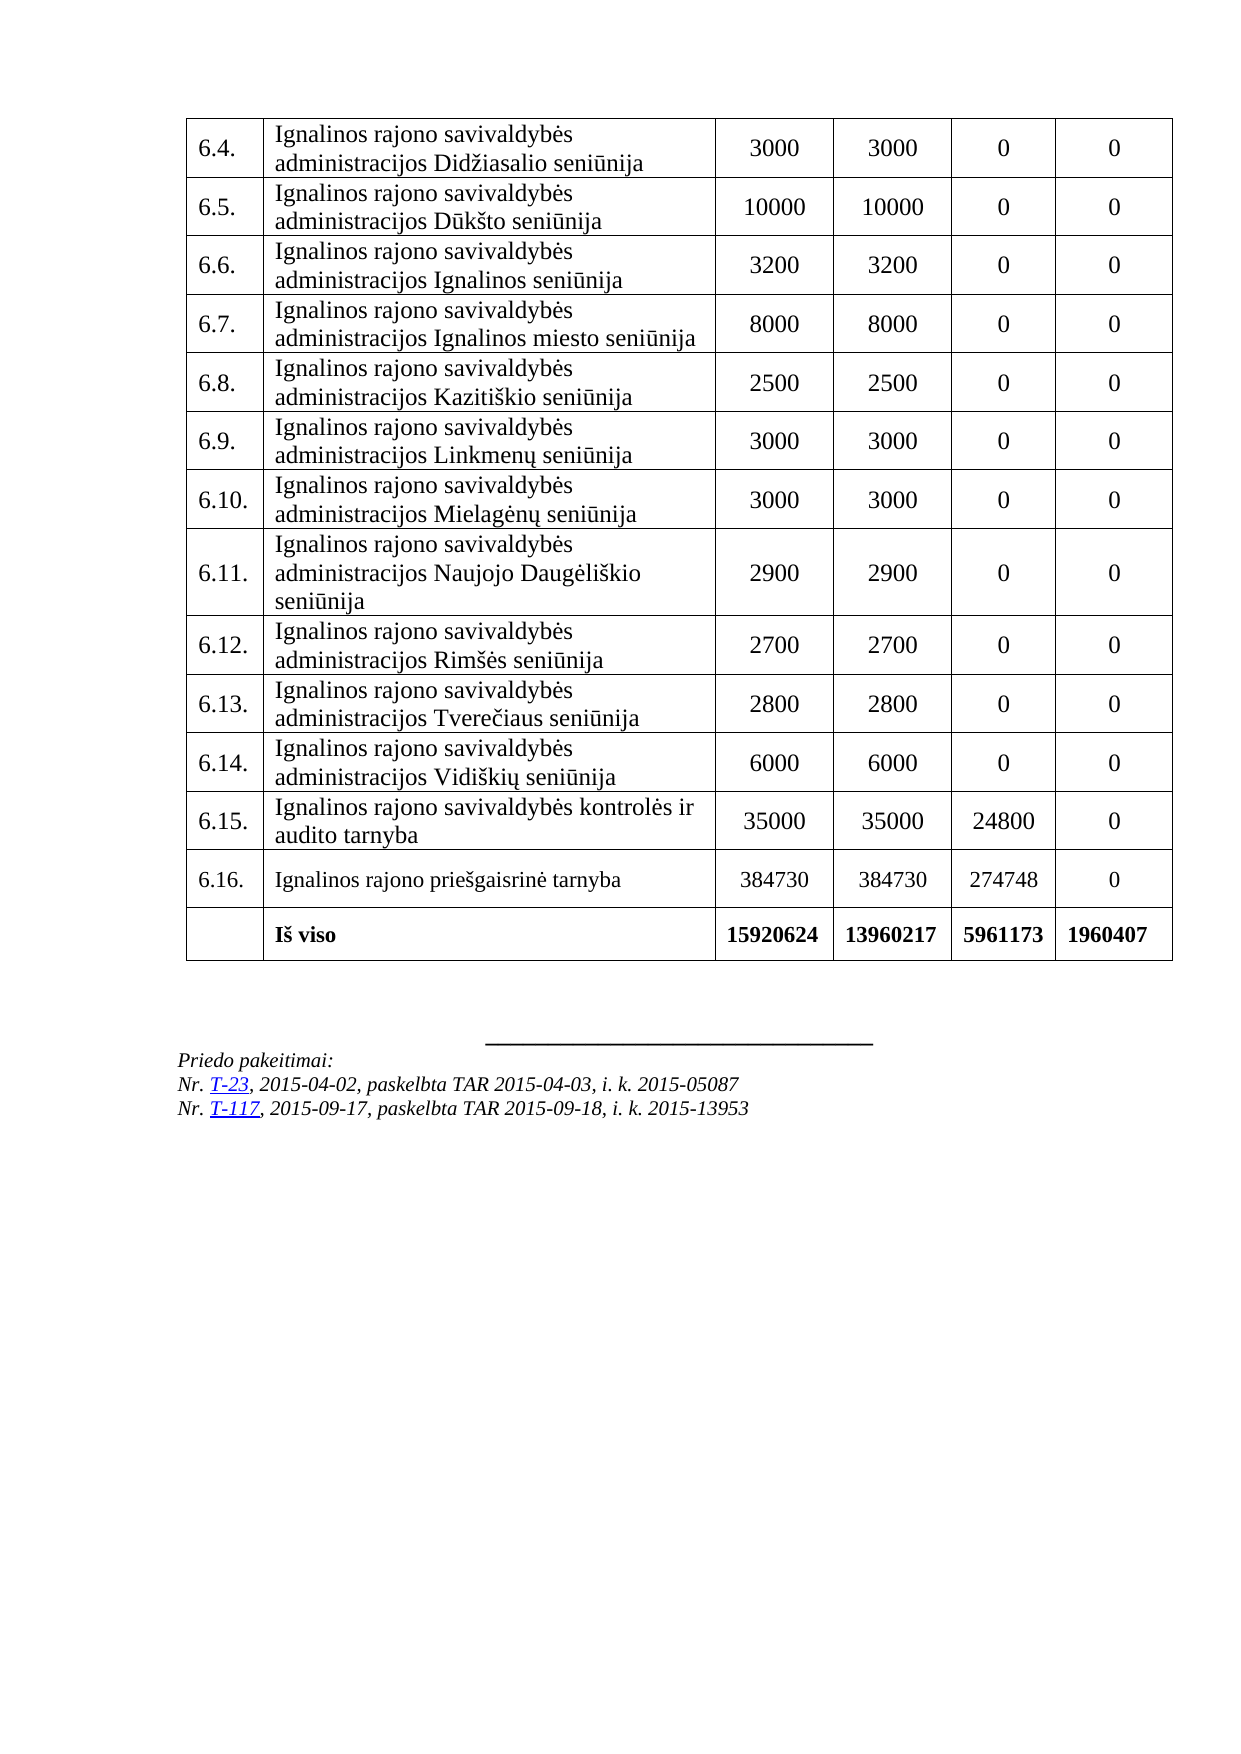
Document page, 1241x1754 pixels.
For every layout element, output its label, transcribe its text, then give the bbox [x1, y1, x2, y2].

table_cell Ignalinos rajono savivaldybės administracijos Mielagėnų seniūnija [264, 470, 715, 528]
table_cell [1173, 235, 1178, 294]
table_cell 6.4. [187, 119, 263, 177]
table_cell 6.13. [187, 675, 263, 732]
table_cell 2700 [834, 616, 951, 674]
table_cell 0 [952, 178, 1055, 235]
table_cell 6.8. [187, 353, 263, 411]
table_cell [1173, 118, 1178, 177]
table_cell 2700 [716, 616, 833, 674]
table_cell 6.10. [187, 470, 263, 528]
table_cell 0 [1056, 616, 1172, 674]
table_cell 0 [1056, 792, 1172, 849]
table_cell 0 [952, 412, 1055, 469]
table_cell Ignalinos rajono savivaldybės administracijos Linkmenų seniūnija [264, 412, 715, 469]
table_cell 35000 [716, 792, 833, 849]
table_cell Iš viso [264, 908, 715, 960]
table_cell 6.7. [187, 295, 263, 352]
table_cell 6.6. [187, 236, 263, 294]
table_cell 0 [1056, 119, 1172, 177]
table_cell 0 [952, 470, 1055, 528]
table_cell 0 [1056, 850, 1172, 907]
table_cell 274748 [952, 850, 1055, 907]
table_cell [1173, 294, 1178, 352]
table_cell 35000 [834, 792, 951, 849]
table_cell 0 [1056, 236, 1172, 294]
table_cell [1173, 177, 1178, 235]
table_cell 0 [952, 295, 1055, 352]
table_cell 24800 [952, 792, 1055, 849]
table_cell 6.14. [187, 733, 263, 791]
table_cell 2500 [716, 353, 833, 411]
table_cell 2900 [716, 529, 833, 615]
table_cell 384730 [834, 850, 951, 907]
table_cell [1173, 791, 1178, 849]
table_cell Ignalinos rajono savivaldybės administracijos Rimšės seniūnija [264, 616, 715, 674]
table_cell 0 [952, 733, 1055, 791]
table_cell 0 [1056, 353, 1172, 411]
table_cell 3000 [716, 119, 833, 177]
table_cell 0 [952, 353, 1055, 411]
table_cell [1173, 528, 1178, 615]
table_cell 0 [952, 675, 1055, 732]
table_cell [1173, 615, 1178, 674]
table_cell 2900 [834, 529, 951, 615]
text Nr. T-23, 2015-04-02, paskelbta TAR 2015-04-03, i. k. 2015-05087 [177, 1072, 1181, 1096]
table_cell 6.12. [187, 616, 263, 674]
table_cell Ignalinos rajono savivaldybės administracijos Ignalinos seniūnija [264, 236, 715, 294]
table_cell 0 [1056, 295, 1172, 352]
text Priedo pakeitimai: [177, 1048, 1181, 1072]
table_cell 2800 [716, 675, 833, 732]
text _______________________________ [177, 1019, 1181, 1048]
table_cell 6000 [834, 733, 951, 791]
table_cell Ignalinos rajono savivaldybės administracijos Didžiasalio seniūnija [264, 119, 715, 177]
table_cell [1173, 411, 1178, 469]
table_cell 6.15. [187, 792, 263, 849]
table_cell 3000 [834, 470, 951, 528]
table_cell 2800 [834, 675, 951, 732]
table_cell 6.9. [187, 412, 263, 469]
table_cell [1173, 469, 1178, 528]
table_cell 2500 [834, 353, 951, 411]
table_cell 3000 [834, 119, 951, 177]
table_cell 0 [1056, 529, 1172, 615]
table_cell [1173, 907, 1178, 960]
table_cell 6.16. [187, 850, 263, 907]
table_cell 384730 [716, 850, 833, 907]
table_cell 0 [1056, 412, 1172, 469]
table_cell 6.5. [187, 178, 263, 235]
table_cell 3000 [834, 412, 951, 469]
table_cell 6000 [716, 733, 833, 791]
table_cell 1960407 [1056, 908, 1172, 960]
table_cell Ignalinos rajono savivaldybės administracijos Vidiškių seniūnija [264, 733, 715, 791]
table_cell 3000 [716, 412, 833, 469]
table_cell [187, 908, 263, 960]
table_cell 10000 [834, 178, 951, 235]
table_cell Ignalinos rajono savivaldybės kontrolės ir audito tarnyba [264, 792, 715, 849]
table_cell 0 [1056, 675, 1172, 732]
table_cell 0 [952, 236, 1055, 294]
table_cell [1173, 674, 1178, 732]
table_cell Ignalinos rajono savivaldybės administracijos Naujojo Daugėliškio seniūnija [264, 529, 715, 615]
table_cell [1173, 732, 1178, 791]
table_cell 3200 [834, 236, 951, 294]
table_cell 0 [1056, 470, 1172, 528]
table_cell Ignalinos rajono priešgaisrinė tarnyba [264, 850, 715, 907]
table_cell 0 [952, 119, 1055, 177]
table_cell [1173, 849, 1178, 907]
table_cell 3000 [716, 470, 833, 528]
table_cell 15920624 [716, 908, 833, 960]
table_cell 0 [952, 529, 1055, 615]
table_cell 3200 [716, 236, 833, 294]
table_cell 10000 [716, 178, 833, 235]
table_cell 6.11. [187, 529, 263, 615]
table_cell Ignalinos rajono savivaldybės administracijos Ignalinos miesto seniūnija [264, 295, 715, 352]
table_cell Ignalinos rajono savivaldybės administracijos Kazitiškio seniūnija [264, 353, 715, 411]
table_cell 13960217 [834, 908, 951, 960]
table_cell Ignalinos rajono savivaldybės administracijos Dūkšto seniūnija [264, 178, 715, 235]
table_cell 8000 [834, 295, 951, 352]
table_cell 8000 [716, 295, 833, 352]
text Nr. T-117, 2015-09-17, paskelbta TAR 2015-09-18, i. k. 2015-13953 [177, 1096, 1181, 1120]
table_cell [1173, 352, 1178, 411]
table_cell Ignalinos rajono savivaldybės administracijos Tverečiaus seniūnija [264, 675, 715, 732]
table_cell 0 [952, 616, 1055, 674]
table_cell 5961173 [952, 908, 1055, 960]
table_cell 0 [1056, 733, 1172, 791]
table_cell 0 [1056, 178, 1172, 235]
